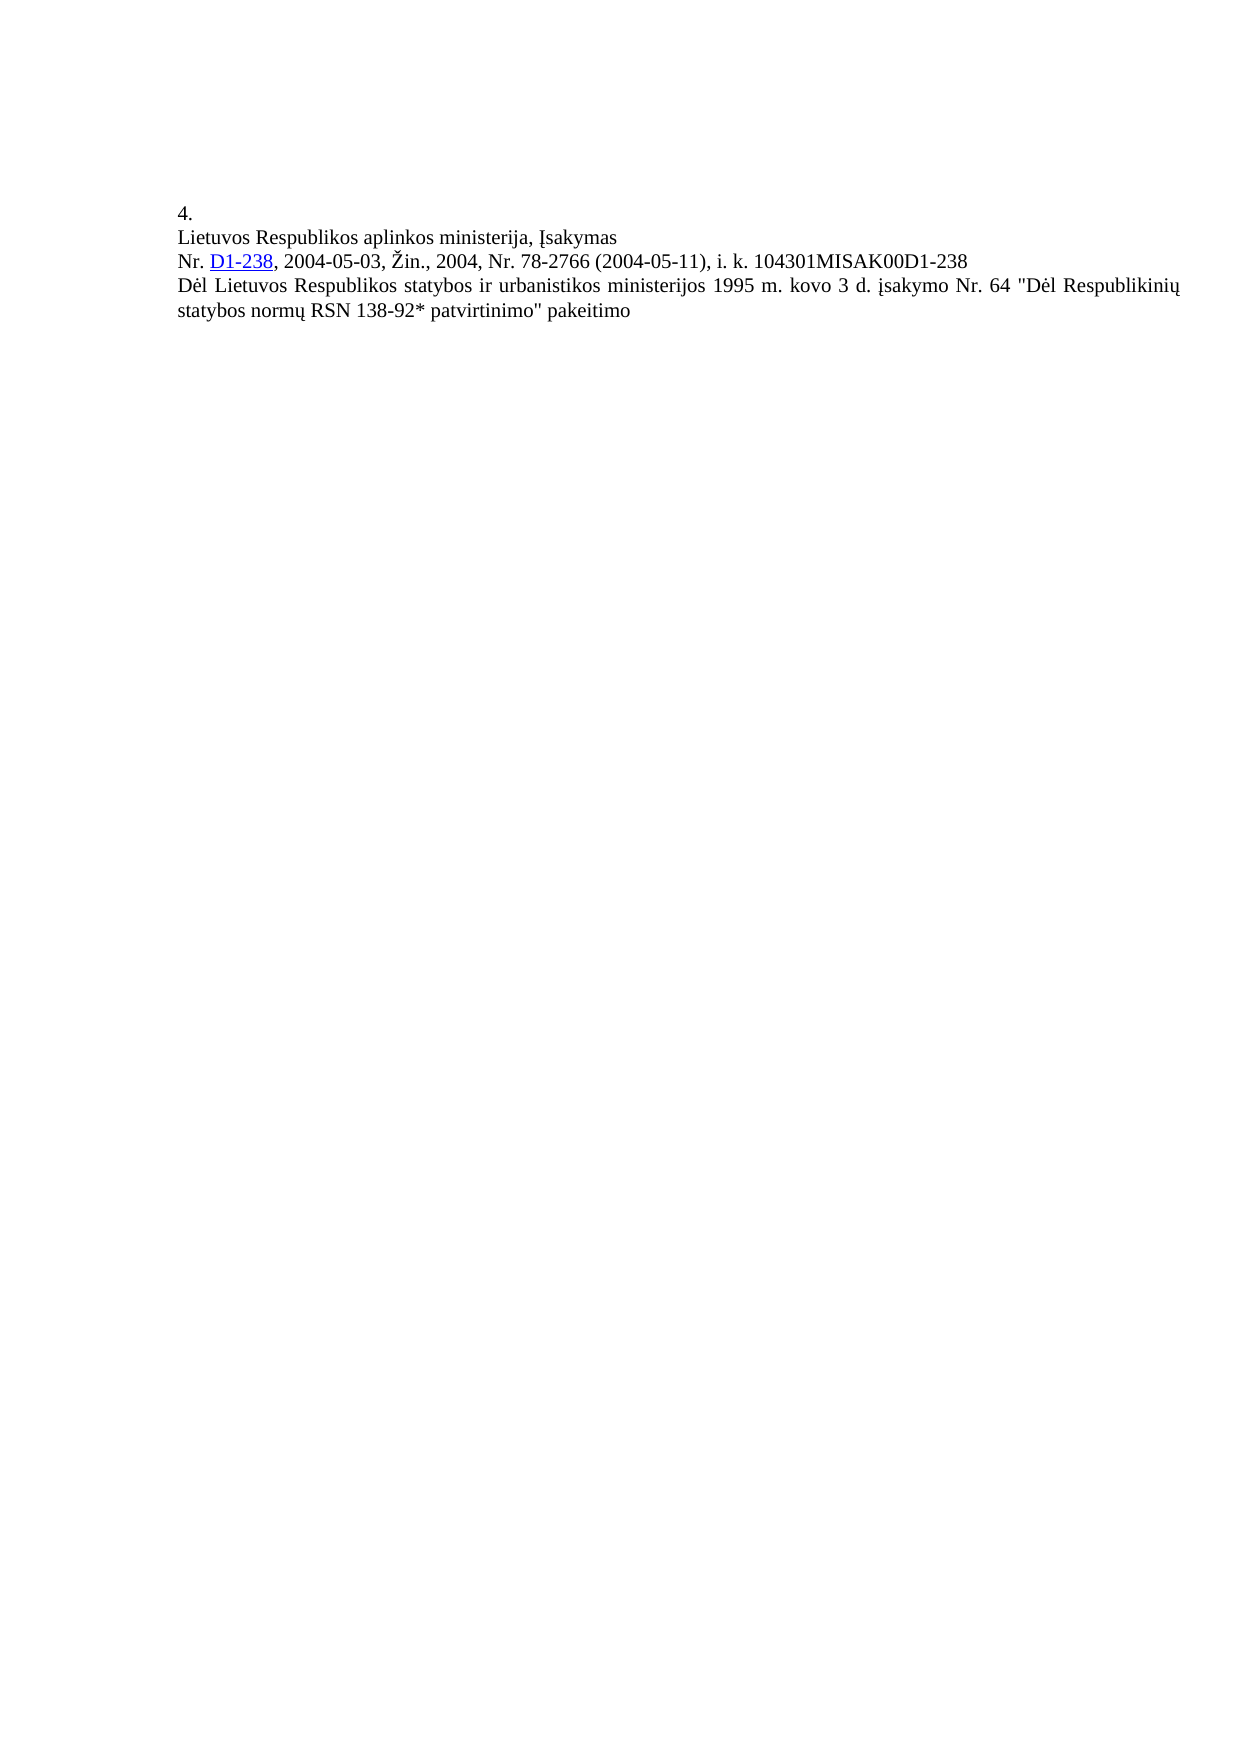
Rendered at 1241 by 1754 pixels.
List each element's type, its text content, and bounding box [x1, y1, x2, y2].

text 4. [177, 201, 1181, 225]
text Nr. D1-238, 2004-05-03, Žin., 2004, Nr. 78-2766 (2004-05-11), i. k. 104301MISAK00D1-238 [177, 249, 1181, 273]
text Dėl Lietuvos Respublikos statybos ir urbanistikos ministerijos 1995 m. kovo 3 d. įsakymo Nr. 64 "Dėl Respublikinių statybos normų RSN 138-92* patvirtinimo" pakeitimo [177, 273, 1181, 322]
text Lietuvos Respublikos aplinkos ministerija, Įsakymas [177, 225, 1181, 249]
